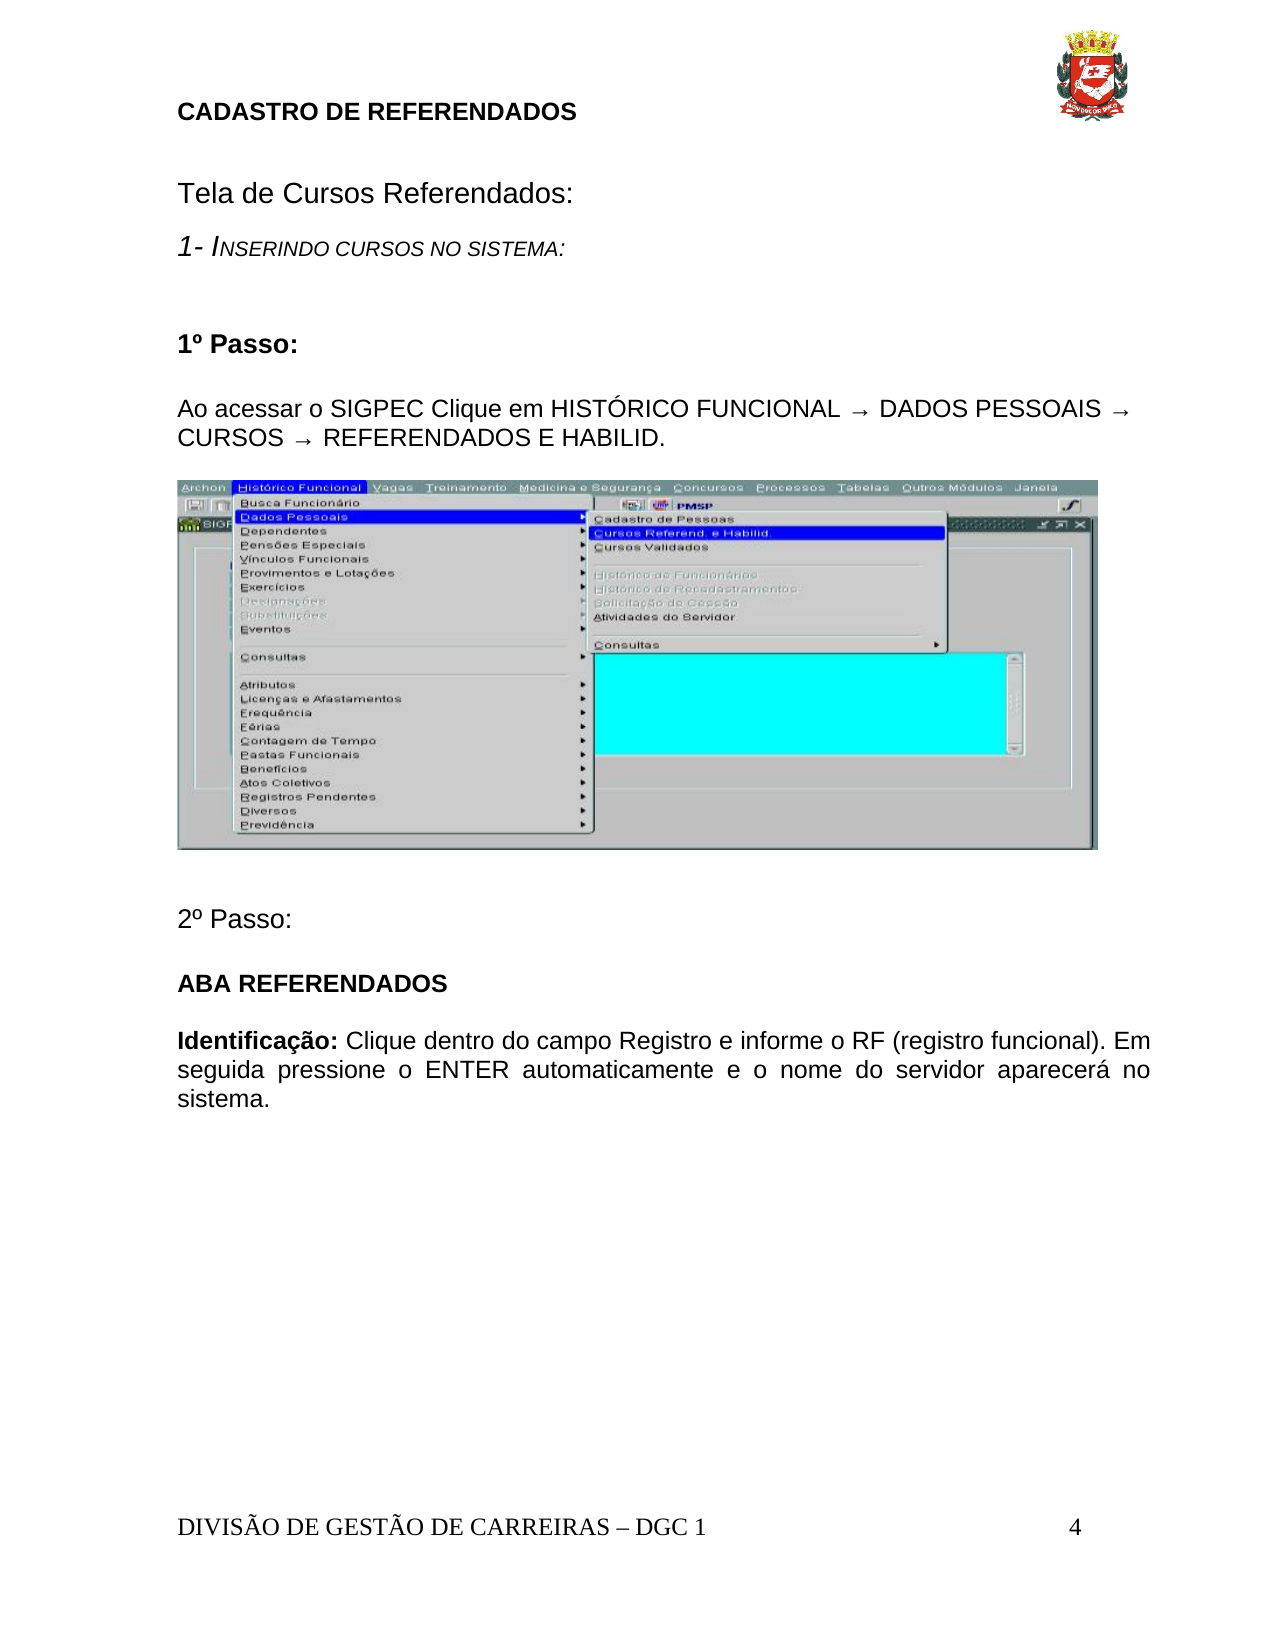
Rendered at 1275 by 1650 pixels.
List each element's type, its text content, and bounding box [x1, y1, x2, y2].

text CADASTRO DE REFERENDADOS [177, 97, 1152, 126]
text ABA REFERENDADOS [177, 969, 1152, 998]
text 1- INSERINDO CURSOS NO SISTEMA: [177, 229, 1152, 263]
text 2º Passo: [177, 903, 1152, 934]
text Tela de Cursos Referendados: [177, 176, 1152, 209]
text Ao acessar o SIGPEC Clique em HISTÓRICO FUNCIONAL → DADOS PESSOAIS → CURSOS → REFERENDADOS E HABILID. [177, 394, 1135, 452]
table_header 4 [888, 1513, 1081, 1541]
text Identificação: Clique dentro do campo Registro e informe o RF (registro funcional). Em seguida pressione o ENTER automaticamente e o nome do servidor aparecerá no sistema. [177, 1026, 1152, 1113]
table_header DIVISÃO DE GESTÃO DE CARREIRAS – DGC 1 [177, 1513, 887, 1541]
text 1º Passo: [177, 328, 1152, 359]
